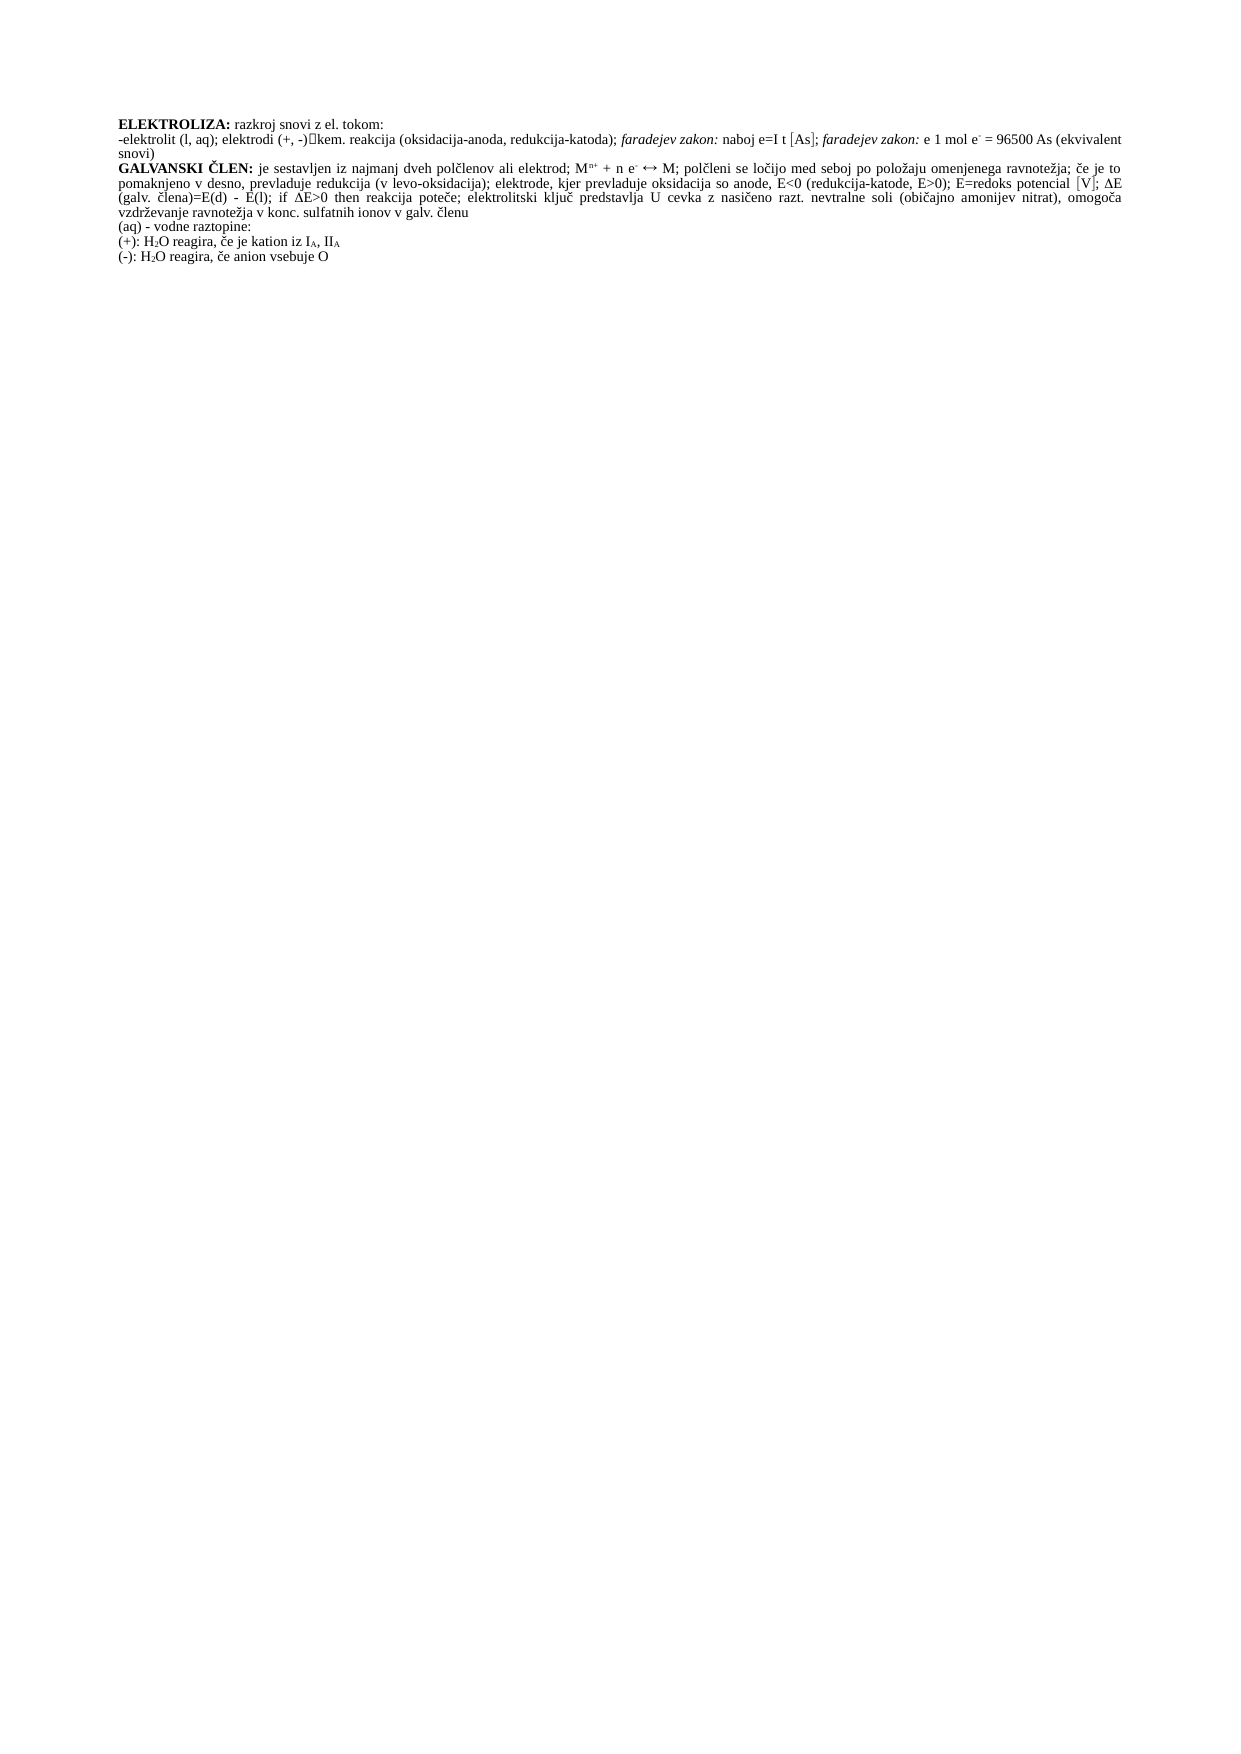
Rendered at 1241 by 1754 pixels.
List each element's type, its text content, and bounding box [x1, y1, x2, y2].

text (+): H2O reagira, če je kation iz IA, IIA [118, 235, 1122, 249]
text -elektrolit (l, aq); elektrodi (+, -)kem. reakcija (oksidacija-anoda, redukcija-katoda); faradejev zakon: naboj e=I t As; faradejev zakon: e 1 mol e- = 96500 As (ekvivalent snovi) [118, 133, 1122, 162]
text (aq) - vodne raztopine: [118, 220, 1122, 235]
text GALVANSKI ČLEN: je sestavljen iz najmanj dveh polčlenov ali elektrod; Mn+ + n e-  M; polčleni se ločijo med seboj po položaju omenjenega ravnotežja; če je to pomaknjeno v desno, prevladuje redukcija (v levo-oksidacija); elektrode, kjer prevladuje oksidacija so anode, E<0 (redukcija-katode, E>0); E=redoks potencial V; E (galv. člena)=E(d) - E(l); if E>0 then reakcija poteče; elektrolitski ključ predstavlja U cevka z nasičeno razt. nevtralne soli (običajno amonijev nitrat), omogoča vzdrževanje ravnotežja v konc. sulfatnih ionov v galv. členu [118, 162, 1122, 220]
text (-): H2O reagira, če anion vsebuje O [118, 249, 1122, 264]
text ELEKTROLIZA: razkroj snovi z el. tokom: [118, 118, 1122, 133]
